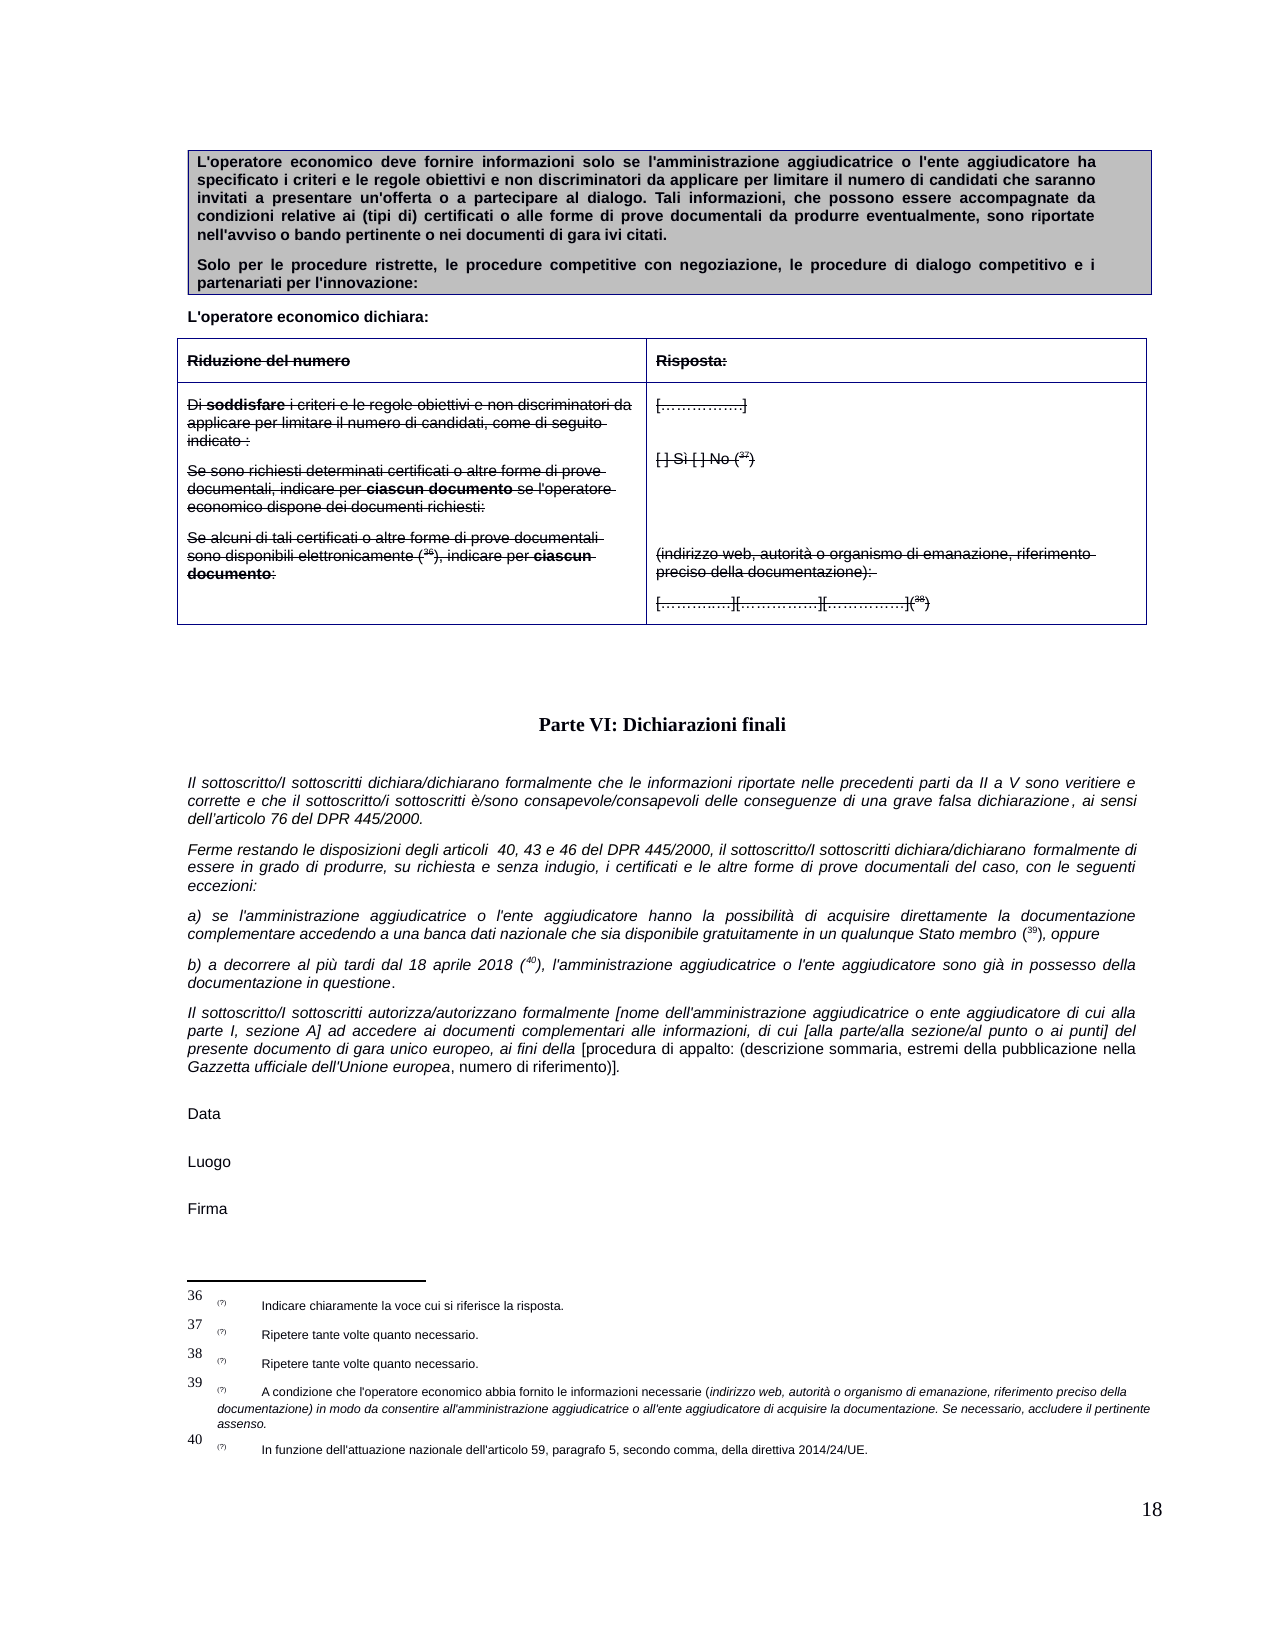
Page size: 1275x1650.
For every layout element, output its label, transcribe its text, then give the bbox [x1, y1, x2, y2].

text Il sottoscritto/I sottoscritti autorizza/autorizzano formalmente [nome dell'amministrazione aggiudicatrice o ente aggiudicatore di cui alla parte I, sezione A] ad accedere ai documenti complementari alle informazioni, di cui [alla parte/alla sezione/al punto o ai punti] del presente documento di gara unico europeo, ai fini della [procedura di appalto: (descrizione sommaria, estremi della pubblicazione nella Gazzetta ufficiale dell'Unione europea, numero di riferimento)]. [187, 1004, 1137, 1076]
table_cell […………….] [ ] Sì [ ] No () (indirizzo web, autorità o organismo di emanazione, riferimento preciso della documentazione): [………..…][……………][……………]() [647, 383, 1146, 624]
text Firma [187, 1199, 1137, 1217]
text L'operatore economico deve fornire informazioni solo se l'amministrazione aggiudicatrice o l'ente aggiudicatore ha specificato i criteri e le regole obiettivi e non discriminatori da applicare per limitare il numero di candidati che saranno invitati a presentare un'offerta o a partecipare al dialogo. Tali informazioni, che possono essere accompagnate da condizioni relative ai (tipi di) certificati o alle forme di prove documentali da produrre eventualmente, sono riportate nell'avviso o bando pertinente o nei documenti di gara ivi citati. [189, 151, 1151, 243]
text b) a decorrere al più tardi dal 18 aprile 2018 (), l'amministrazione aggiudicatrice o l'ente aggiudicatore sono già in possesso della documentazione in questione. [187, 955, 1137, 991]
title Parte VI: Dichiarazioni finali [187, 713, 1137, 736]
text (?) In funzione dell'attuazione nazionale dell'articolo 59, paragrafo 5, secondo comma, della direttiva 2014/24/UE. [187, 1431, 1197, 1460]
text Data [187, 1105, 1137, 1123]
text L'operatore economico dichiara: [187, 307, 1137, 325]
text Ferme restando le disposizioni degli articoli 40, 43 e 46 del DPR 445/2000, il sottoscritto/I sottoscritti dichiara/dichiarano formalmente di essere in grado di produrre, su richiesta e senza indugio, i certificati e le altre forme di prove documentali del caso, con le seguenti eccezioni: [187, 840, 1137, 894]
text Il sottoscritto/I sottoscritti dichiara/dichiarano formalmente che le informazioni riportate nelle precedenti parti da II a V sono veritiere e corrette e che il sottoscritto/i sottoscritti è/sono consapevole/consapevoli delle conseguenze di una grave falsa dichiarazione, ai sensi dell’articolo 76 del DPR 445/2000. [187, 774, 1137, 828]
table_cell Di soddisfare i criteri e le regole obiettivi e non discriminatori da applicare per limitare il numero di candidati, come di seguito indicato : Se sono richiesti determinati certificati o altre forme di prove documentali, indicare per ciascun documento se l'operatore economico dispone dei documenti richiesti: Se alcuni di tali certificati o altre forme di prove documentali sono disponibili elettronicamente (), indicare per ciascun documento: [178, 383, 646, 624]
text Solo per le procedure ristrette, le procedure competitive con negoziazione, le procedure di dialogo competitivo e i partenariati per l'innovazione: [189, 253, 1151, 294]
text Luogo [187, 1152, 1137, 1170]
text a) se l'amministrazione aggiudicatrice o l'ente aggiudicatore hanno la possibilità di acquisire direttamente la documentazione complementare accedendo a una banca dati nazionale che sia disponibile gratuitamente in un qualunque Stato membro (), oppure [187, 907, 1137, 943]
table_header Riduzione del numero [178, 339, 646, 382]
text (?) A condizione che l'operatore economico abbia fornito le informazioni necessarie (indirizzo web, autorità o organismo di emanazione, riferimento preciso della documentazione) in modo da consentire all'amministrazione aggiudicatrice o all'ente aggiudicatore di acquisire la documentazione. Se necessario, accludere il pertinente assenso. [187, 1373, 1197, 1431]
table_header Risposta: [647, 339, 1146, 382]
